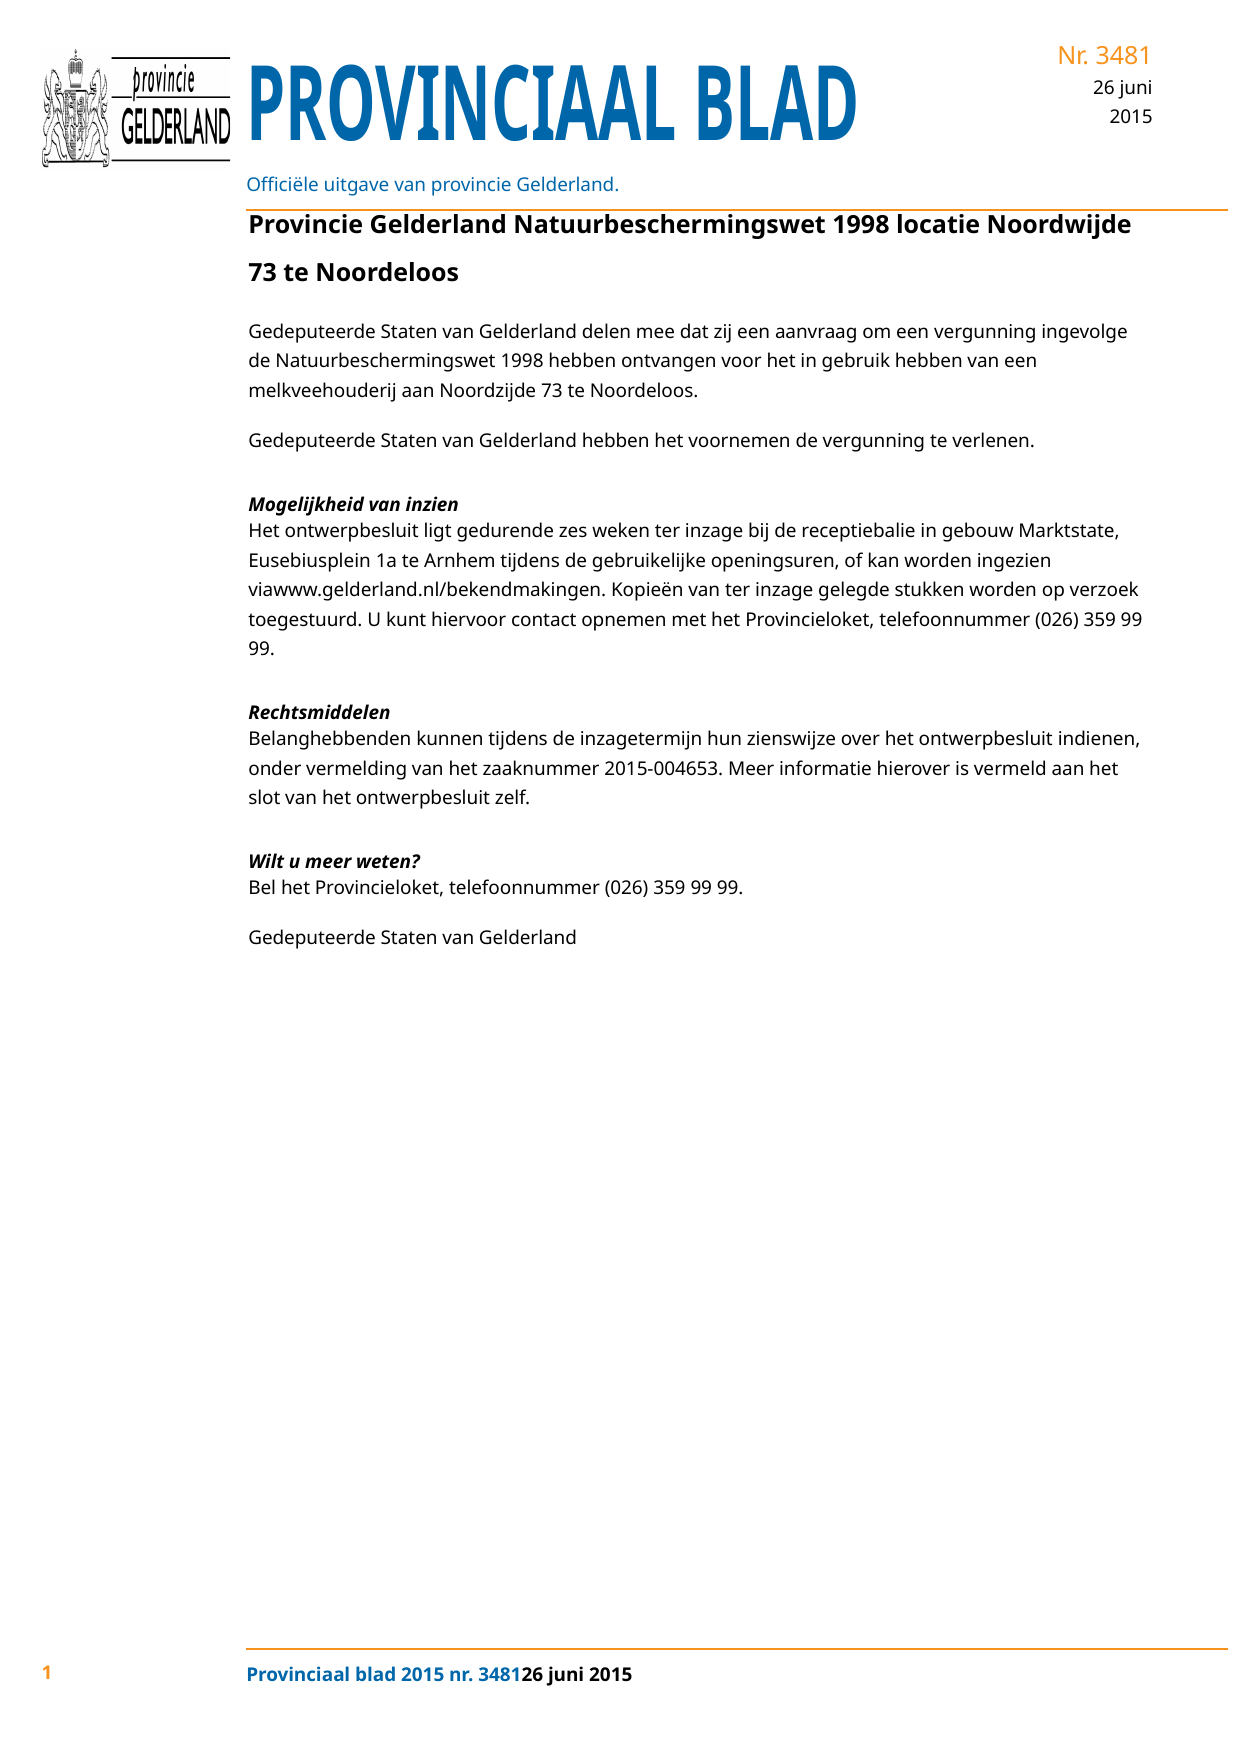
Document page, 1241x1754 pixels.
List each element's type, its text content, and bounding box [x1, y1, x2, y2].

text Gedeputeerde Staten van Gelderland delen mee dat zij een aanvraag om een vergunning ingevolge de Natuurbeschermingswet 1998 hebben ontvangen voor het in gebruik hebben van een melkveehouderij aan Noordzijde 73 te Noordeloos. [248, 318, 1152, 403]
text Wilt u meer weten? [248, 848, 1152, 874]
text Belanghebbenden kunnen tijdens de inzagetermijn hun zienswijze over het ontwerpbesluit indienen, onder vermelding van het zaaknummer 2015-004653. Meer informatie hierover is vermeld aan het slot van het ontwerpbesluit zelf. [248, 725, 1152, 810]
text Provincie Gelderland Natuurbeschermingswet 1998 locatie Noordwijde 73 te Noordeloos [248, 211, 1152, 288]
text Bel het Provincieloket, telefoonnummer (026) 359 99 99. [248, 874, 1152, 900]
picture [41, 47, 231, 172]
text Mogelijkheid van inzien [248, 491, 1152, 517]
text Gedeputeerde Staten van Gelderland [248, 924, 1152, 950]
text Gedeputeerde Staten van Gelderland hebben het voornemen de vergunning te verlenen. [248, 427, 1152, 453]
text Rechtsmiddelen [248, 699, 1152, 725]
text Het ontwerpbesluit ligt gedurende zes weken ter inzage bij de receptiebalie in gebouw Marktstate, Eusebiusplein 1a te Arnhem tijdens de gebruikelijke openingsuren, of kan worden ingezien viawww.gelderland.nl/bekendmakingen. Kopieën van ter inzage gelegde stukken worden op verzoek toegestuurd. U kunt hiervoor contact opnemen met het Provincieloket, telefoonnummer (026) 359 99 99. [248, 517, 1152, 661]
